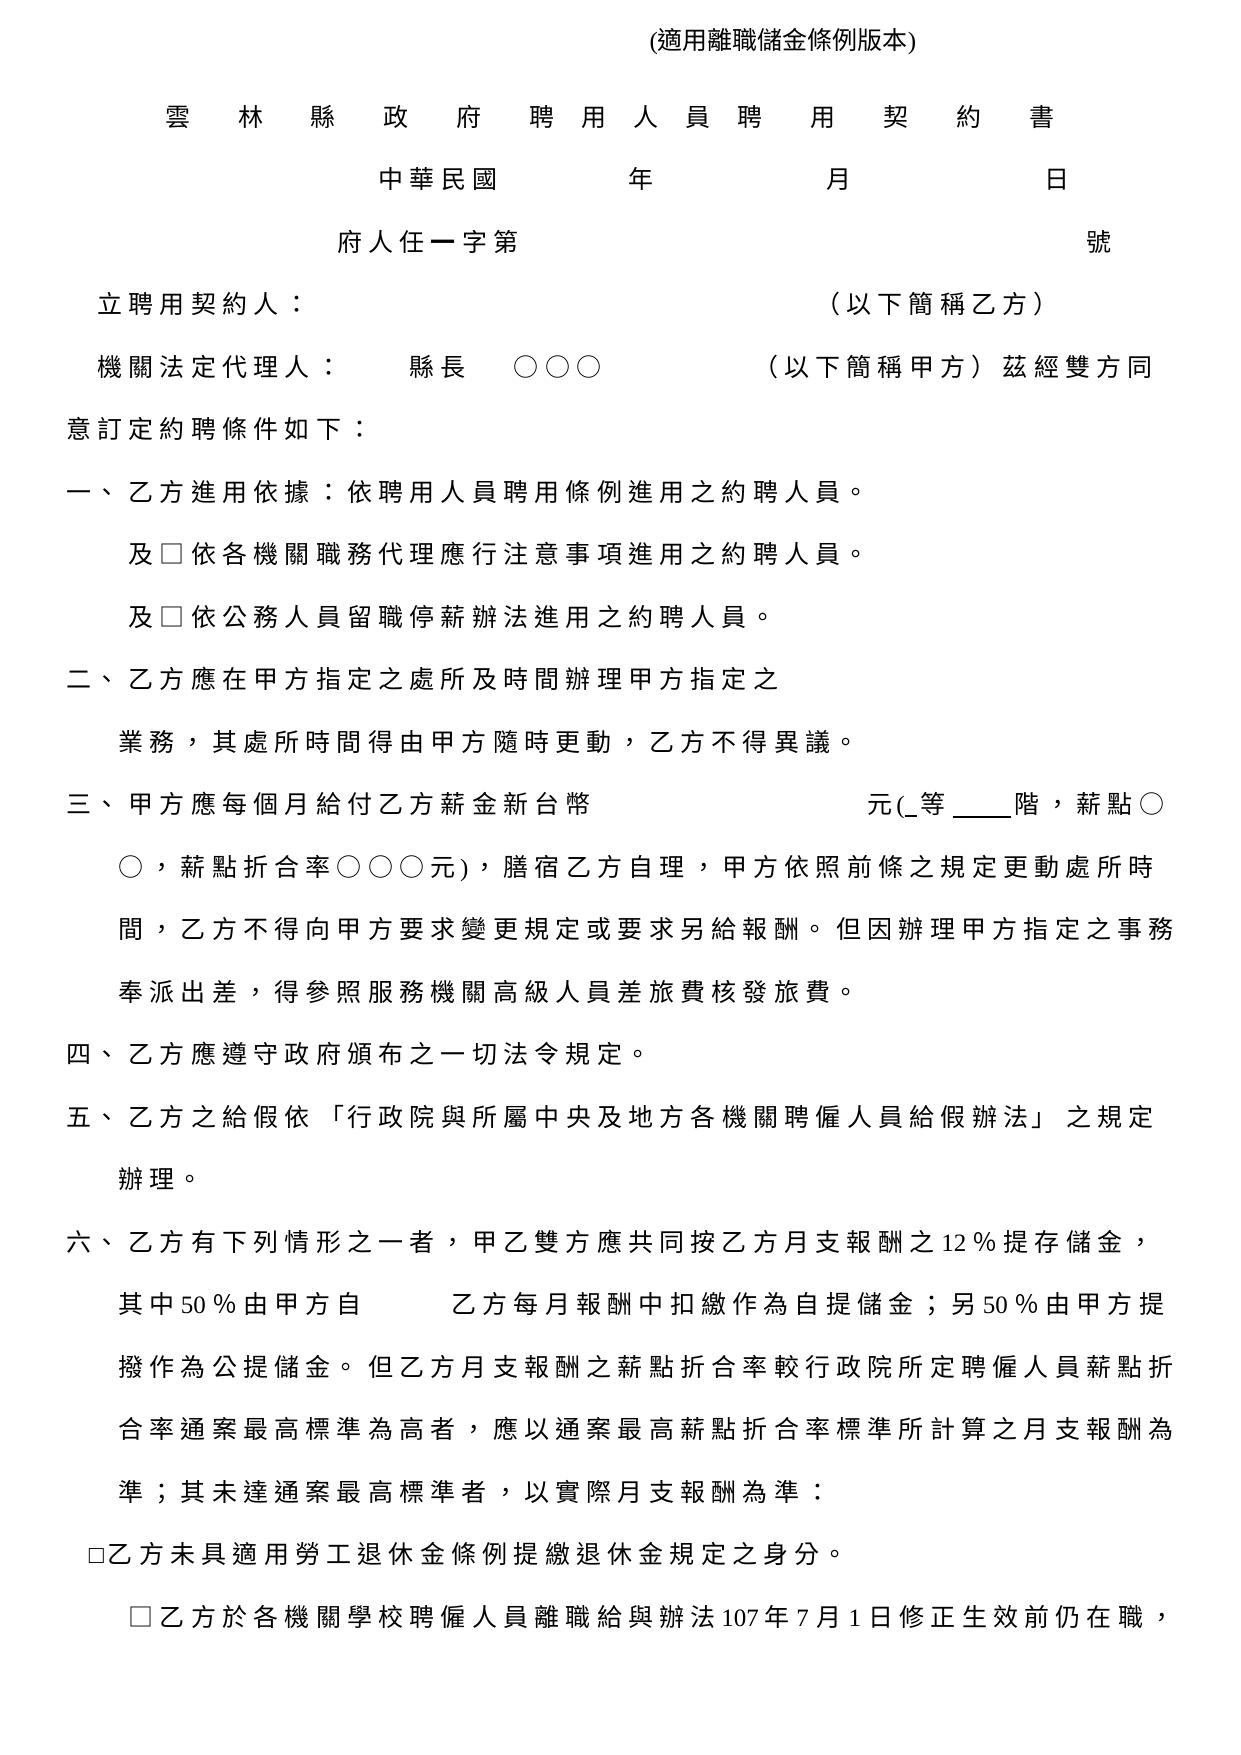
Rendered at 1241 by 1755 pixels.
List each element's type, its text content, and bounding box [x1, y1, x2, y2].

text 雲 林 縣 政 府 聘 用 人 員 聘 用 契 約 書 [63, 74, 1177, 136]
text □乙方於各機關學校聘僱人員離職給與辦法107年7月1日修正生效前仍在職， [63, 1574, 1177, 1636]
text 府人任一字第 號 [63, 199, 1177, 261]
text 四、乙方應遵守政府頒布之一切法令規定。 [63, 1011, 1177, 1074]
text 立聘用契約人： （以下簡稱乙方） [63, 261, 1177, 324]
text 機關法定代理人： 縣長 ○○○ （以下簡稱甲方）茲經雙方同意訂定約聘條件如下： [63, 324, 1177, 449]
text 二、乙方應在甲方指定之處所及時間辦理甲方指定之 業務，其處所時間得由甲方隨時更動，乙方不得異議。 [63, 636, 1177, 761]
text □乙方未具適用勞工退休金條例提繳退休金規定之身分。 [63, 1511, 1177, 1574]
text 中華民國 年 月 日 [63, 136, 1177, 199]
text 三、甲方應每個月給付乙方薪金新台幣 元( 等 階，薪點○○，薪點折合率○○○元)，膳宿乙方自理，甲方依照前條之規定更動處所時間，乙方不得向甲方要求變更規定或要求另給報酬。但因辦理甲方指定之事務奉派出差，得參照服務機關高級人員差旅費核發旅費。 [63, 761, 1177, 1011]
text 六、乙方有下列情形之一者，甲乙雙方應共同按乙方月支報酬之12％提存儲金，其中50％由甲方自 乙方每月報酬中扣繳作為自提儲金；另50％由甲方提撥作為公提儲金。但乙方月支報酬之薪點折合率較行政院所定聘僱人員薪點折合率通案最高標準為高者，應以通案最高薪點折合率標準所計算之月支報酬為準；其未達通案最高標準者，以實際月支報酬為準： [63, 1199, 1177, 1511]
text 五、乙方之給假依「行政院與所屬中央及地方各機關聘僱人員給假辦法」之規定辦理。 [63, 1074, 1177, 1199]
text 及□依公務人員留職停薪辦法進用之約聘人員。 [63, 574, 1177, 636]
text 一、乙方進用依據：依聘用人員聘用條例進用之約聘人員。 [63, 449, 1177, 511]
text 及□依各機關職務代理應行注意事項進用之約聘人員。 [63, 511, 1177, 574]
